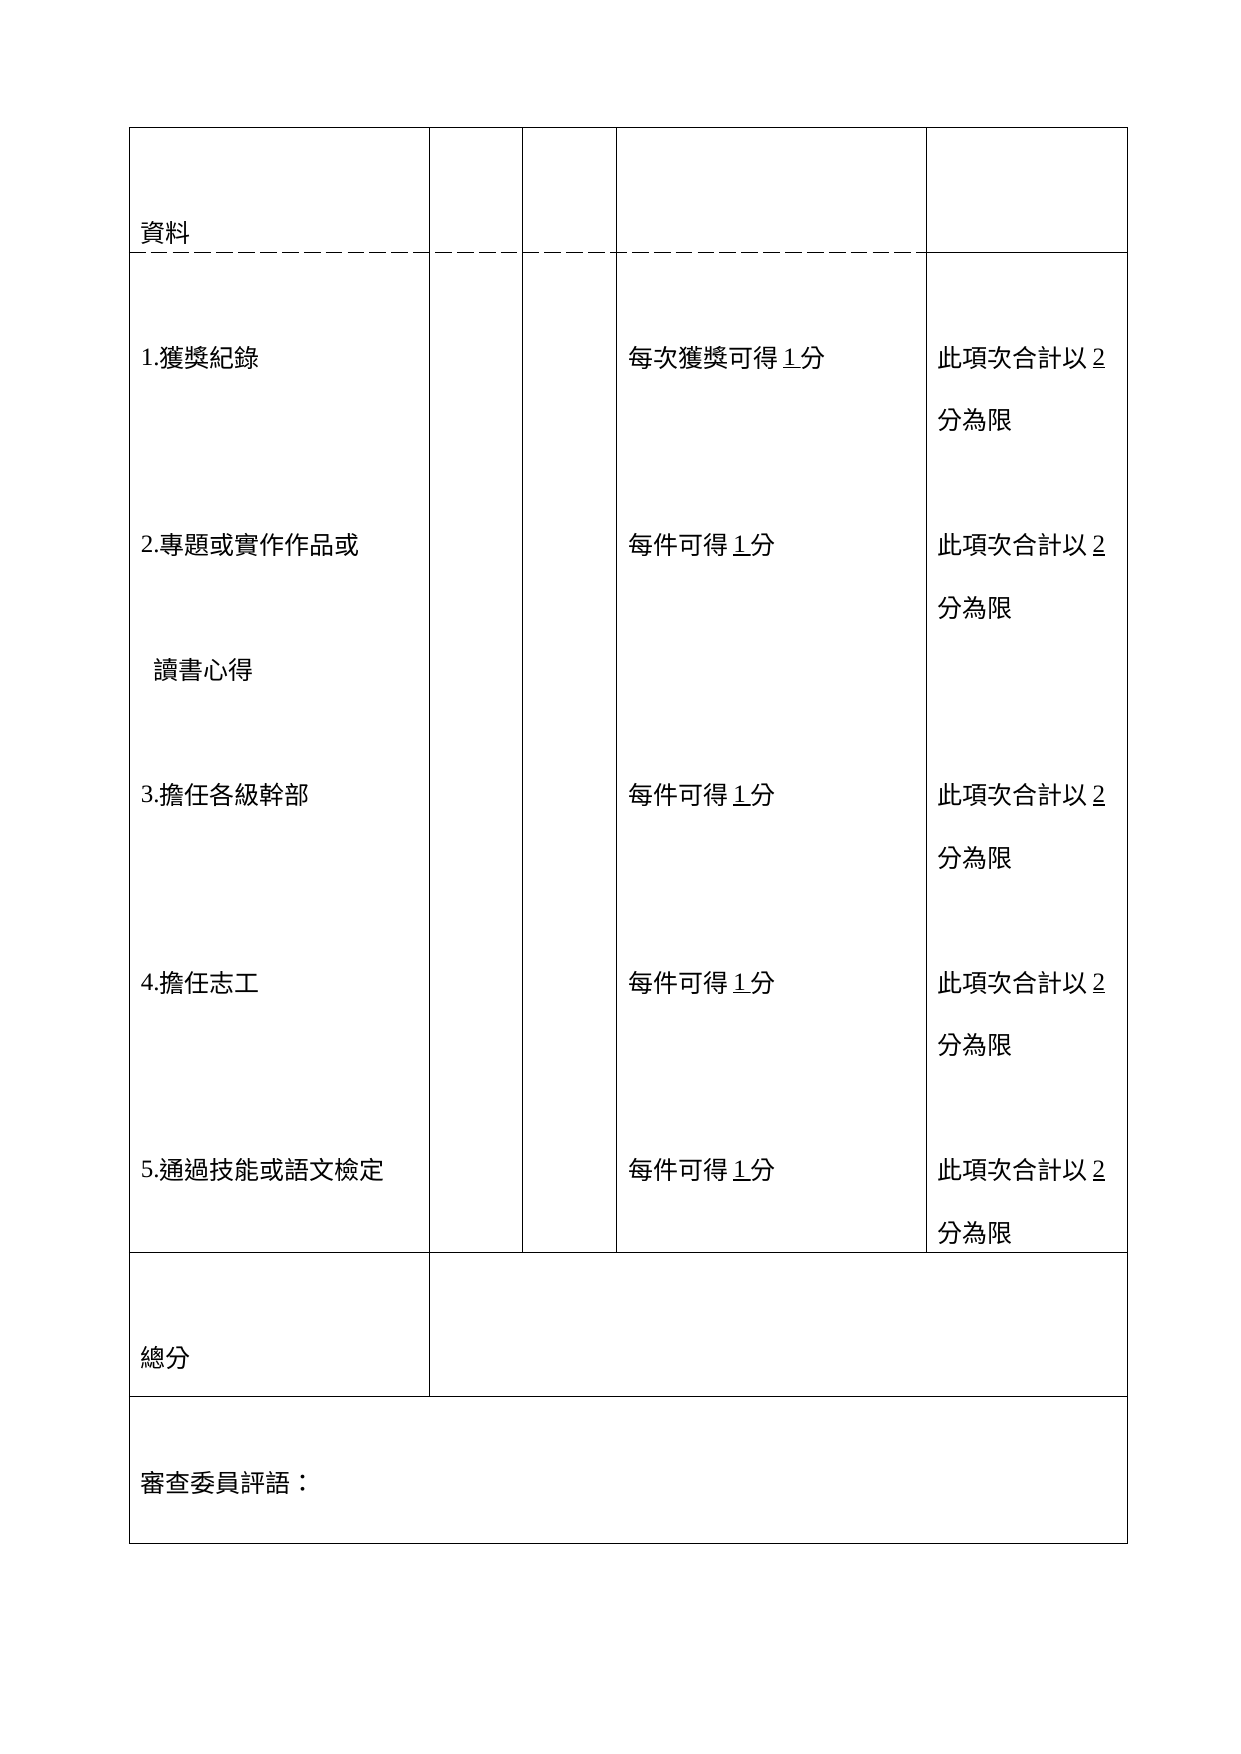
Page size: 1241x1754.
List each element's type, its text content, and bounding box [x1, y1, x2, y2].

table_cell [430, 877, 522, 1064]
table_cell 每件可得1分 [617, 708, 926, 877]
table_cell 每件可得1分 [617, 440, 926, 708]
table_cell [430, 1253, 1127, 1396]
table_cell 1.獲獎紀錄 [130, 252, 429, 439]
table_cell 每件可得1分 [617, 1065, 926, 1252]
table_cell [430, 1065, 522, 1252]
table_cell [523, 1065, 616, 1252]
table_cell 此項次合計以2分為限 [927, 877, 1127, 1064]
table_cell [430, 128, 522, 252]
table_cell 審查委員評語： [130, 1397, 1127, 1542]
table_cell 每次獲獎可得1分 [617, 252, 926, 439]
table_cell [430, 708, 522, 877]
table_cell [523, 252, 616, 439]
table_cell 2.專題或實作作品或 讀書心得 [130, 440, 429, 708]
table_cell [430, 440, 522, 708]
table_cell 此項次合計以2分為限 [927, 440, 1127, 708]
table_cell [430, 252, 522, 439]
table_cell 每件可得1分 [617, 877, 926, 1064]
table_cell [523, 128, 616, 252]
table_cell [927, 128, 1127, 252]
table_cell [617, 128, 926, 252]
table_cell [523, 708, 616, 877]
table_cell 此項次合計以2分為限 [927, 253, 1127, 439]
table_cell 4.擔任志工 [130, 877, 429, 1064]
table_cell 5.通過技能或語文檢定 [130, 1065, 429, 1252]
table_cell 此項次合計以2分為限 [927, 708, 1127, 877]
table_cell 資料 [130, 128, 429, 252]
table_cell [523, 440, 616, 708]
table_cell [523, 877, 616, 1064]
table_cell 此項次合計以2分為限 [927, 1065, 1127, 1252]
table_cell 總分 [130, 1253, 429, 1396]
table_cell 3.擔任各級幹部 [130, 708, 429, 877]
